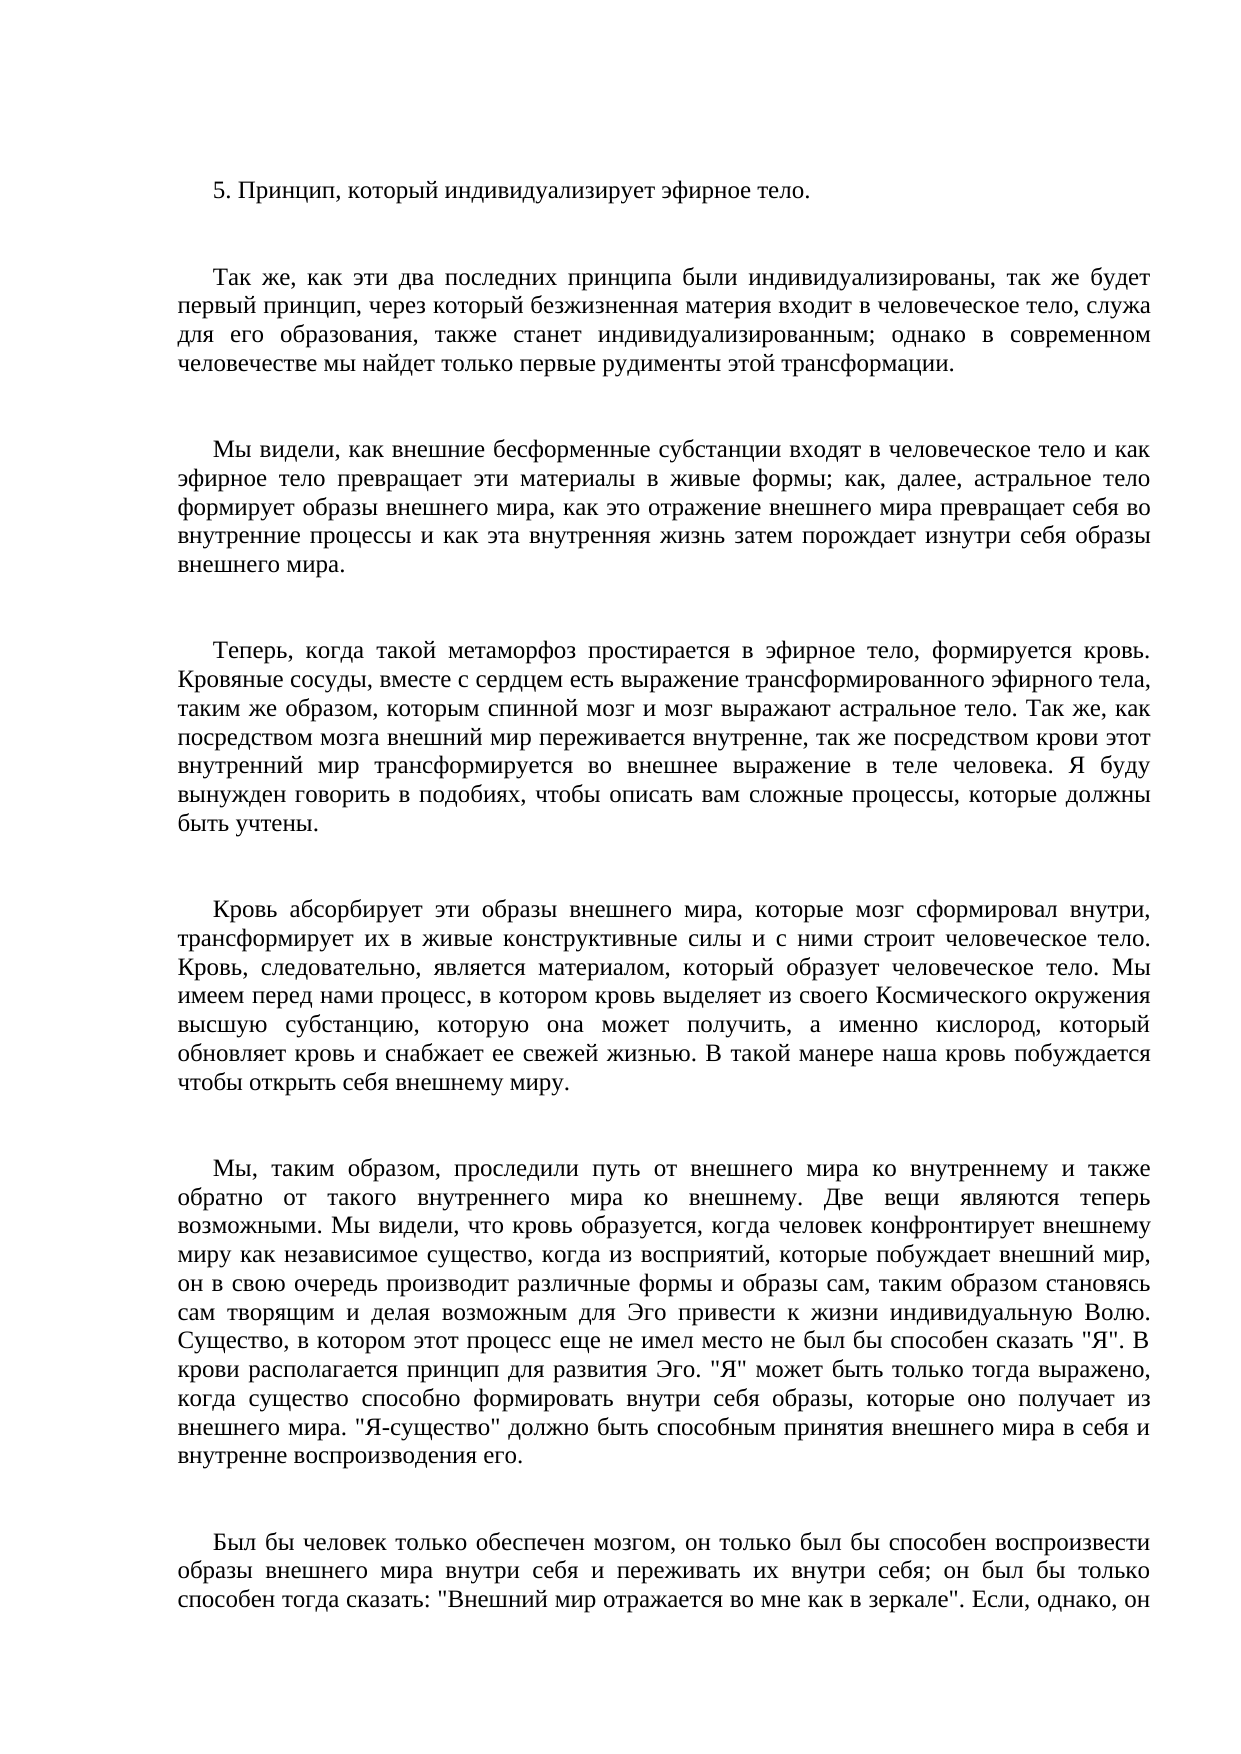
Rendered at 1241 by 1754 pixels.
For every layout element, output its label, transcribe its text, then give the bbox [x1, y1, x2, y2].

text Мы, таким образом, проследили путь от внешнего мира ко внутреннему и также обратно от такого внутреннего мира ко внешнему. Две вещи являются теперь возможными. Мы видели, что кровь образуется, когда человек конфронтирует внешнему миру как независимое существо, когда из восприятий, которые побуждает внешний мир, он в свою очередь производит различные формы и образы сам, таким образом становясь сам творящим и делая возможным для Эго привести к жизни индивидуальную Волю. Существо, в котором этот процесс еще не имел место не был бы способен сказать "Я". В крови располагается принцип для развития Эго. "Я" может быть только тогда выражено, когда существо способно формировать внутри себя образы, которые оно получает из внешнего мира. "Я-существо" должно быть способным принятия внешнего мира в себя и внутренне воспроизводения его. [177, 1153, 1152, 1469]
text Так же, как эти два последних принципа были индивидуализированы, так же будет первый принцип, через который безжизненная материя входит в человеческое тело, служа для его образования, также станет индивидуализированным; однако в современном человечестве мы найдет только первые рудименты этой трансформации. [177, 262, 1152, 377]
text Мы видели, как внешние бесформенные субстанции входят в человеческое тело и как эфирное тело превращает эти материалы в живые формы; как, далее, астральное тело формирует образы внешнего мира, как это отражение внешнего мира превращает себя во внутренние процессы и как эта внутренняя жизнь затем порождает изнутри себя образы внешнего мира. [177, 434, 1152, 578]
text Был бы человек только обеспечен мозгом, он только был бы способен воспроизвести образы внешнего мира внутри себя и переживать их внутри себя; он был бы только способен тогда сказать: "Внешний мир отражается во мне как в зеркале". Если, однако, он [177, 1527, 1152, 1613]
text 5. Принцип, который индивидуализирует эфирное тело. [177, 176, 1152, 204]
text Теперь, когда такой метаморфоз простирается в эфирное тело, формируется кровь. Кровяные сосуды, вместе с сердцем есть выражение трансформированного эфирного тела, таким же образом, которым спинной мозг и мозг выражают астральное тело. Так же, как посредством мозга внешний мир переживается внутренне, так же посредством крови этот внутренний мир трансформируется во внешнее выражение в теле человека. Я буду вынужден говорить в подобиях, чтобы описать вам сложные процессы, которые должны быть учтены. [177, 636, 1152, 837]
text Кровь абсорбирует эти образы внешнего мира, которые мозг сформировал внутри, трансформирует их в живые конструктивные силы и с ними строит человеческое тело. Кровь, следовательно, является материалом, который образует человеческое тело. Мы имеем перед нами процесс, в котором кровь выделяет из своего Космического окружения высшую субстанцию, которую она может получить, а именно кислород, который обновляет кровь и снабжает ее свежей жизнью. В такой манере наша кровь побуждается чтобы открыть себя внешнему миру. [177, 894, 1152, 1096]
